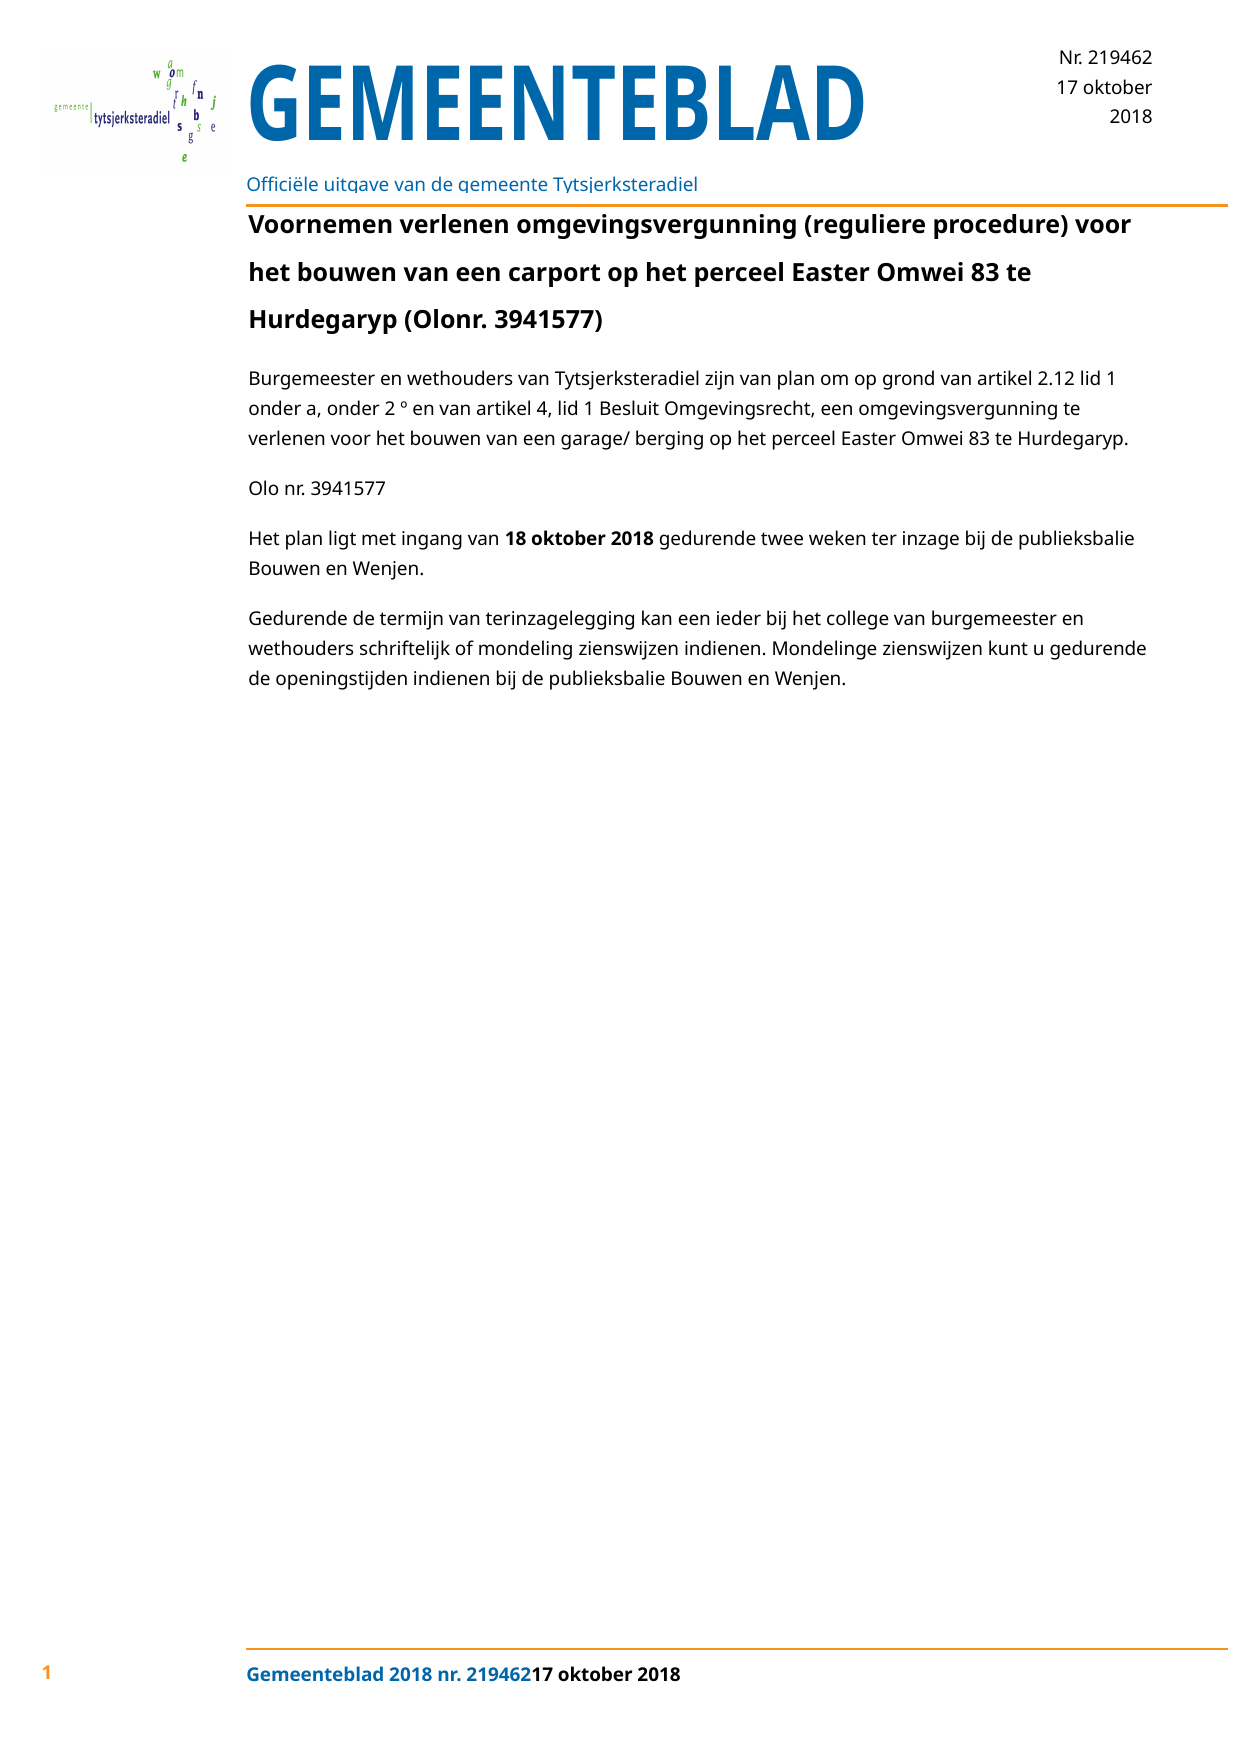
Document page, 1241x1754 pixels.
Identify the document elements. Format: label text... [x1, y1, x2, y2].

text Olo nr. 3941577 [248, 475, 1152, 501]
text Het plan ligt met ingang van 18 oktober 2018 gedurende twee weken ter inzage bij de publieksbalie Bouwen en Wenjen. [248, 526, 1152, 581]
text Gedurende de termijn van terinzagelegging kan een ieder bij het college van burgemeester en wethouders schriftelijk of mondeling zienswijzen indienen. Mondelinge zienswijzen kunt u gedurende de openingstijden indienen bij de publieksbalie Bouwen en Wenjen. [248, 606, 1152, 690]
picture [41, 47, 231, 172]
text Voornemen verlenen omgevingsvergunning (reguliere procedure) voor het bouwen van een carport op het perceel Easter Omwei 83 te Hurdegaryp (Olonr. 3941577) [248, 207, 1152, 336]
text Burgemeester en wethouders van Tytsjerksteradiel zijn van plan om op grond van artikel 2.12 lid 1 onder a, onder 2 º en van artikel 4, lid 1 Besluit Omgevingsrecht, een omgevingsvergunning te verlenen voor het bouwen van een garage/ berging op het perceel Easter Omwei 83 te Hurdegaryp. [248, 366, 1152, 450]
